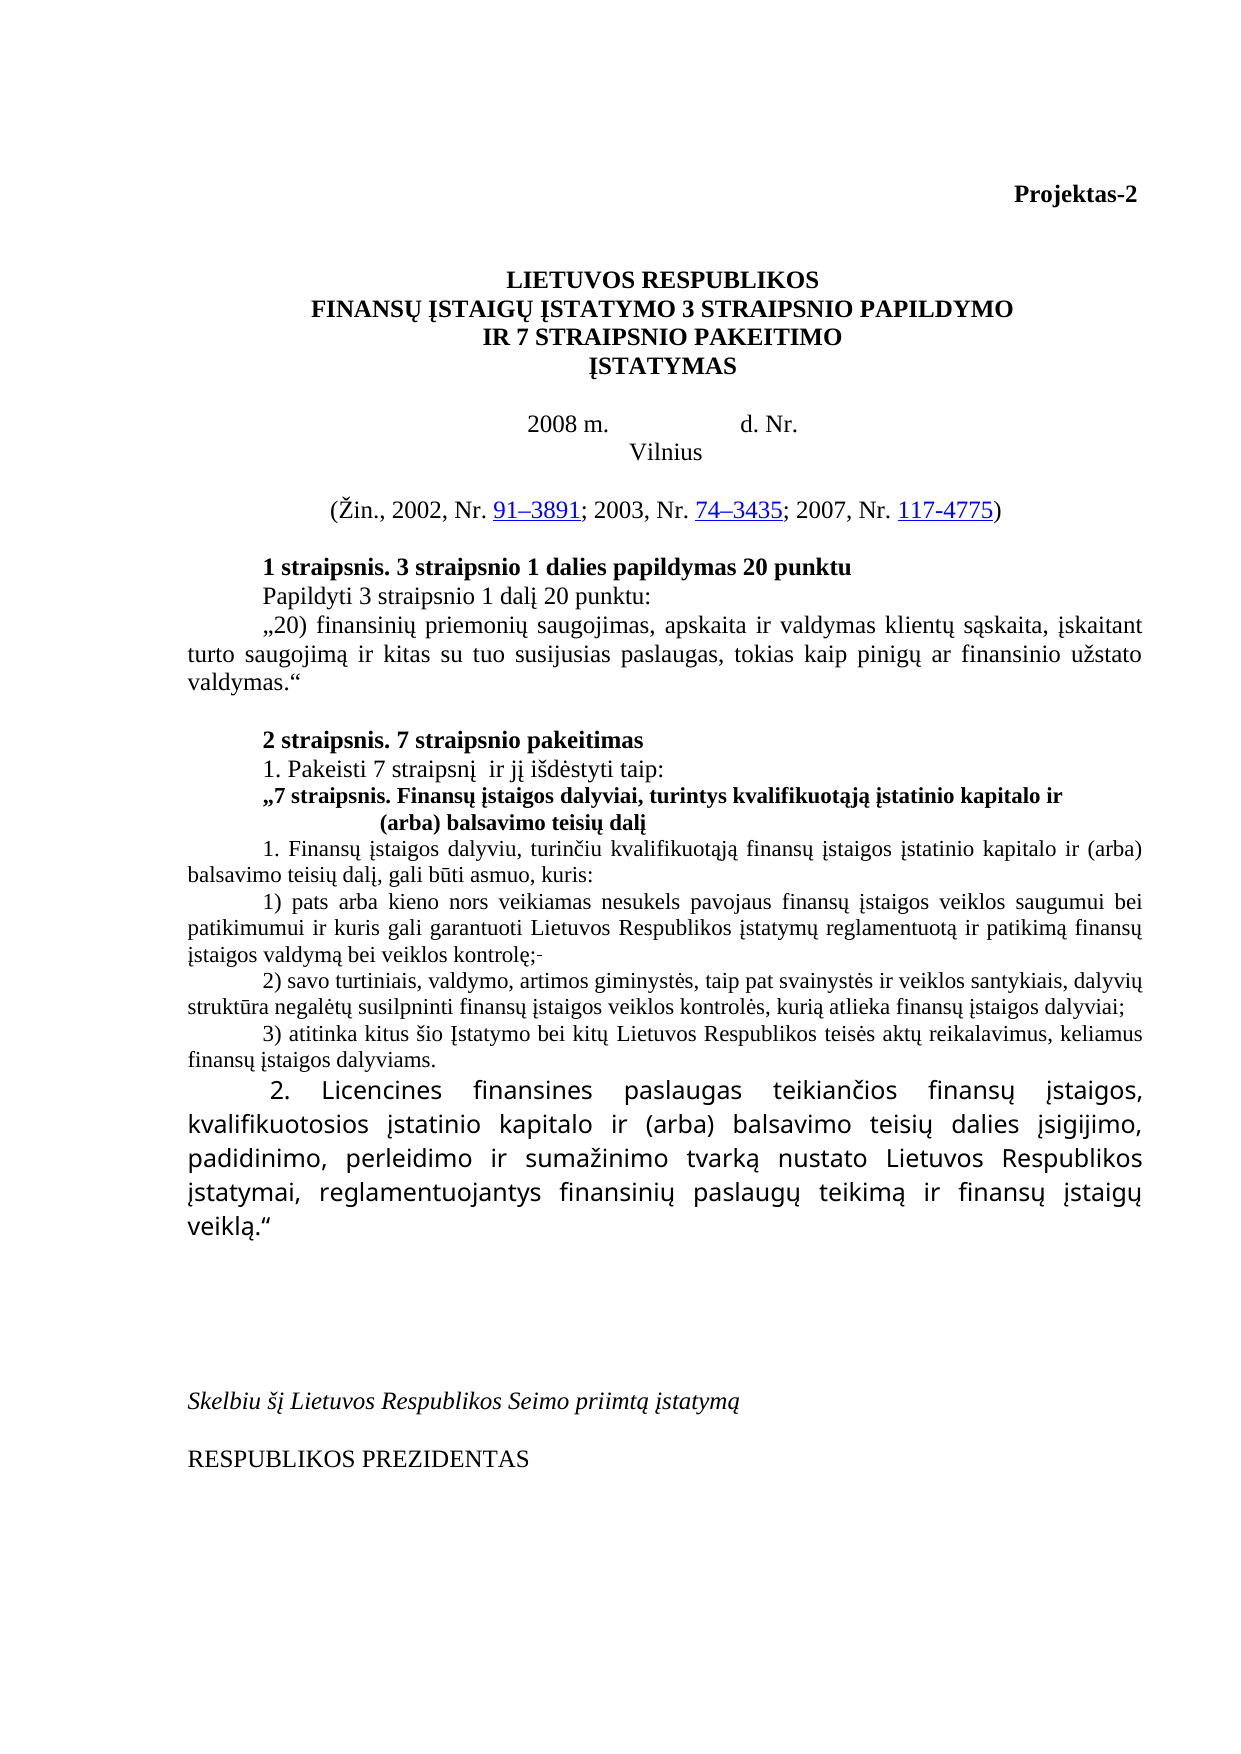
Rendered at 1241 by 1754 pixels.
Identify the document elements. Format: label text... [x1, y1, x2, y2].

text 1) pats arba kieno nors veikiamas nesukels pavojaus finansų įstaigos veiklos saugumui bei patikimumui ir kuris gali garantuoti Lietuvos Respublikos įstatymų reglamentuotą ir patikimą finansų įstaigos valdymą bei veiklos kontrolę; [187, 888, 1144, 967]
text LIETUVOS RESPUBLIKOS [187, 265, 1144, 294]
text 1. Finansų įstaigos dalyviu, turinčiu kvalifikuotąją finansų įstaigos įstatinio kapitalo ir (arba) balsavimo teisių dalį, gali būti asmuo, kuris: [187, 835, 1144, 888]
text Projektas-2 [187, 179, 1144, 207]
text 2. Licencines finansines paslaugas teikiančios finansų įstaigos, kvalifikuotosios įstatinio kapitalo ir (arba) balsavimo teisių dalies įsigijimo, padidinimo, perleidimo ir sumažinimo tvarką nustato Lietuvos Respublikos įstatymai, reglamentuojantys finansinių paslaugų teikimą ir finansų įstaigų veiklą.“ [187, 1072, 1144, 1243]
text Papildyti 3 straipsnio 1 dalį 20 punktu: [187, 581, 1144, 610]
text (arba) balsavimo teisių dalį [379, 809, 1144, 835]
text 2 straipsnis. 7 straipsnio pakeitimas [262, 725, 1144, 754]
text 2008 m. d. Nr. [187, 409, 1144, 437]
text „20) finansinių priemonių saugojimas, apskaita ir valdymas klientų sąskaita, įskaitant turto saugojimą ir kitas su tuo susijusias paslaugas, tokias kaip pinigų ar finansinio užstato valdymas.“ [187, 610, 1144, 696]
text 2) savo turtiniais, valdymo, artimos giminystės, taip pat svainystės ir veiklos santykiais, dalyvių struktūra negalėtų susilpninti finansų įstaigos veiklos kontrolės, kurią atlieka finansų įstaigos dalyviai; [187, 967, 1144, 1020]
text (Žin., 2002, Nr. 91–3891; 2003, Nr. 74–3435; 2007, Nr. 117-4775) [187, 495, 1144, 524]
text RESPUBLIKOS PREZIDENTAS [187, 1444, 1144, 1473]
text IR 7 STRAIPSNIO PAKEITIMO [187, 322, 1144, 351]
text 3) atitinka kitus šio Įstatymo bei kitų Lietuvos Respublikos teisės aktų reikalavimus, keliamus finansų įstaigos dalyviams. [187, 1020, 1144, 1072]
text Skelbiu šį Lietuvos Respublikos Seimo priimtą įstatymą [187, 1386, 1144, 1415]
text FINANSŲ ĮSTAIGŲ ĮSTATYMO 3 STRAIPSNIO PAPILDYMO [187, 294, 1144, 322]
text Vilnius [187, 437, 1144, 466]
text „7 straipsnis. Finansų įstaigos dalyviai, turintys kvalifikuotąją įstatinio kapitalo ir [262, 782, 1144, 809]
text 1. Pakeisti 7 straipsnį ir jį išdėstyti taip: [187, 754, 1144, 782]
text ĮSTATYMAS [187, 351, 1144, 380]
text 1 straipsnis. 3 straipsnio 1 dalies papildymas 20 punktu [187, 552, 1144, 581]
